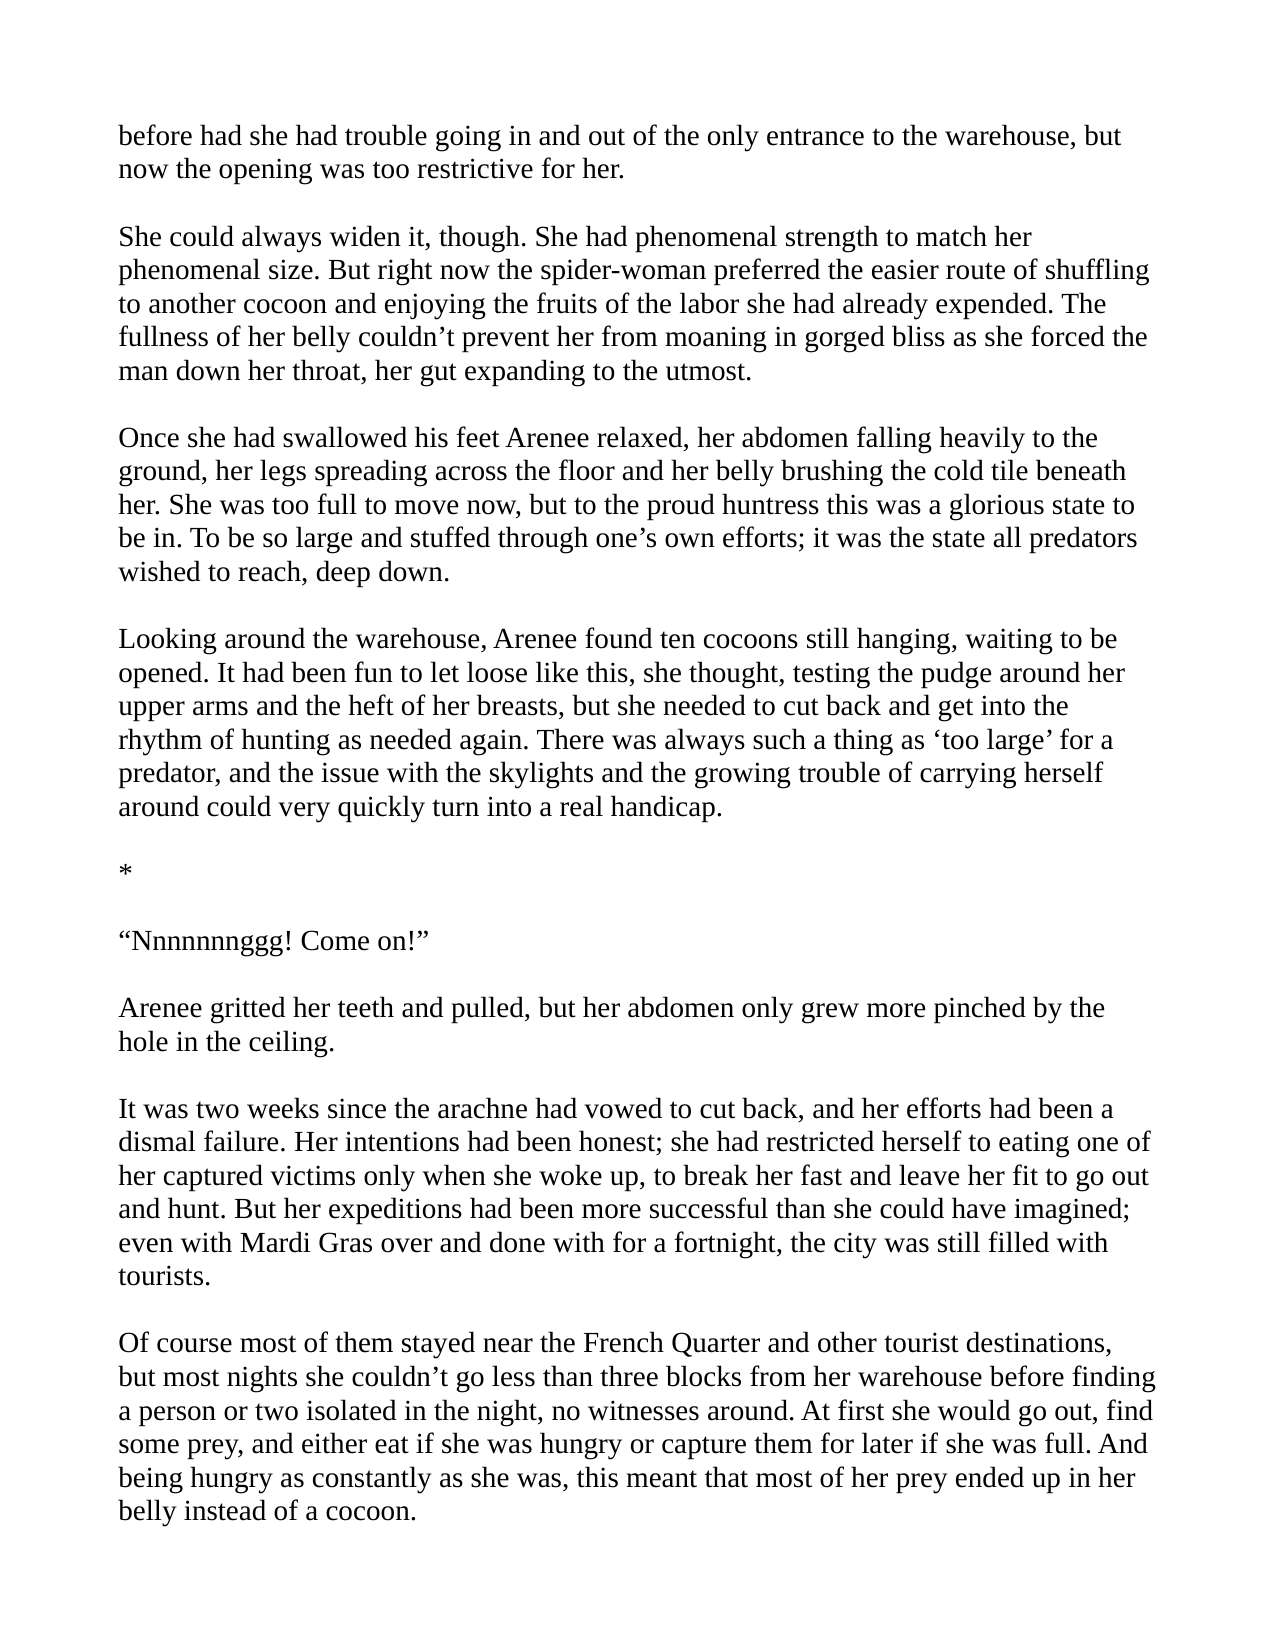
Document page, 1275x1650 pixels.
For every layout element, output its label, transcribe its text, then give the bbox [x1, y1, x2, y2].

text Arenee gritted her teeth and pulled, but her abdomen only grew more pinched by the hole in the ceiling. [118, 990, 1157, 1057]
text * [118, 856, 1157, 889]
text Once she had swallowed his feet Arenee relaxed, her abdomen falling heavily to the ground, her legs spreading across the floor and her belly brushing the cold tile beneath her. She was too full to move now, but to the proud huntress this was a glorious state to be in. To be so large and stuffed through one’s own efforts; it was the state all predators wished to reach, deep down. [118, 420, 1157, 588]
text “Nnnnnnnggg! Come on!” [118, 923, 1157, 957]
text before had she had trouble going in and out of the only entrance to the warehouse, but now the opening was too restrictive for her. [118, 118, 1157, 185]
text She could always widen it, though. She had phenomenal strength to match her phenomenal size. But right now the spider-woman preferred the easier route of shuffling to another cocoon and enjoying the fruits of the labor she had already expended. The fullness of her belly couldn’t prevent her from moaning in gorged bliss as she forced the man down her throat, her gut expanding to the utmost. [118, 219, 1157, 386]
text Of course most of them stayed near the French Quarter and other tourist destinations, but most nights she couldn’t go less than three blocks from her warehouse before finding a person or two isolated in the night, no witnesses around. At first she would go out, find some prey, and either eat if she was hungry or capture them for later if she was full. And being hungry as constantly as she was, this meant that most of her prey ended up in her belly instead of a cocoon. [118, 1326, 1157, 1527]
text It was two weeks since the arachne had vowed to cut back, and her efforts had been a dismal failure. Her intentions had been honest; she had restricted herself to eating one of her captured victims only when she woke up, to break her fast and leave her fit to go out and hunt. But her expeditions had been more successful than she could have imagined; even with Mardi Gras over and done with for a fortnight, the city was still filled with tourists. [118, 1091, 1157, 1292]
text Looking around the warehouse, Arenee found ten cocoons still hanging, waiting to be opened. It had been fun to let loose like this, she thought, testing the pudge around her upper arms and the heft of her breasts, but she needed to cut back and get into the rhythm of hunting as needed again. There was always such a thing as ‘too large’ for a predator, and the issue with the skylights and the growing trouble of carrying herself around could very quickly turn into a real handicap. [118, 621, 1157, 822]
